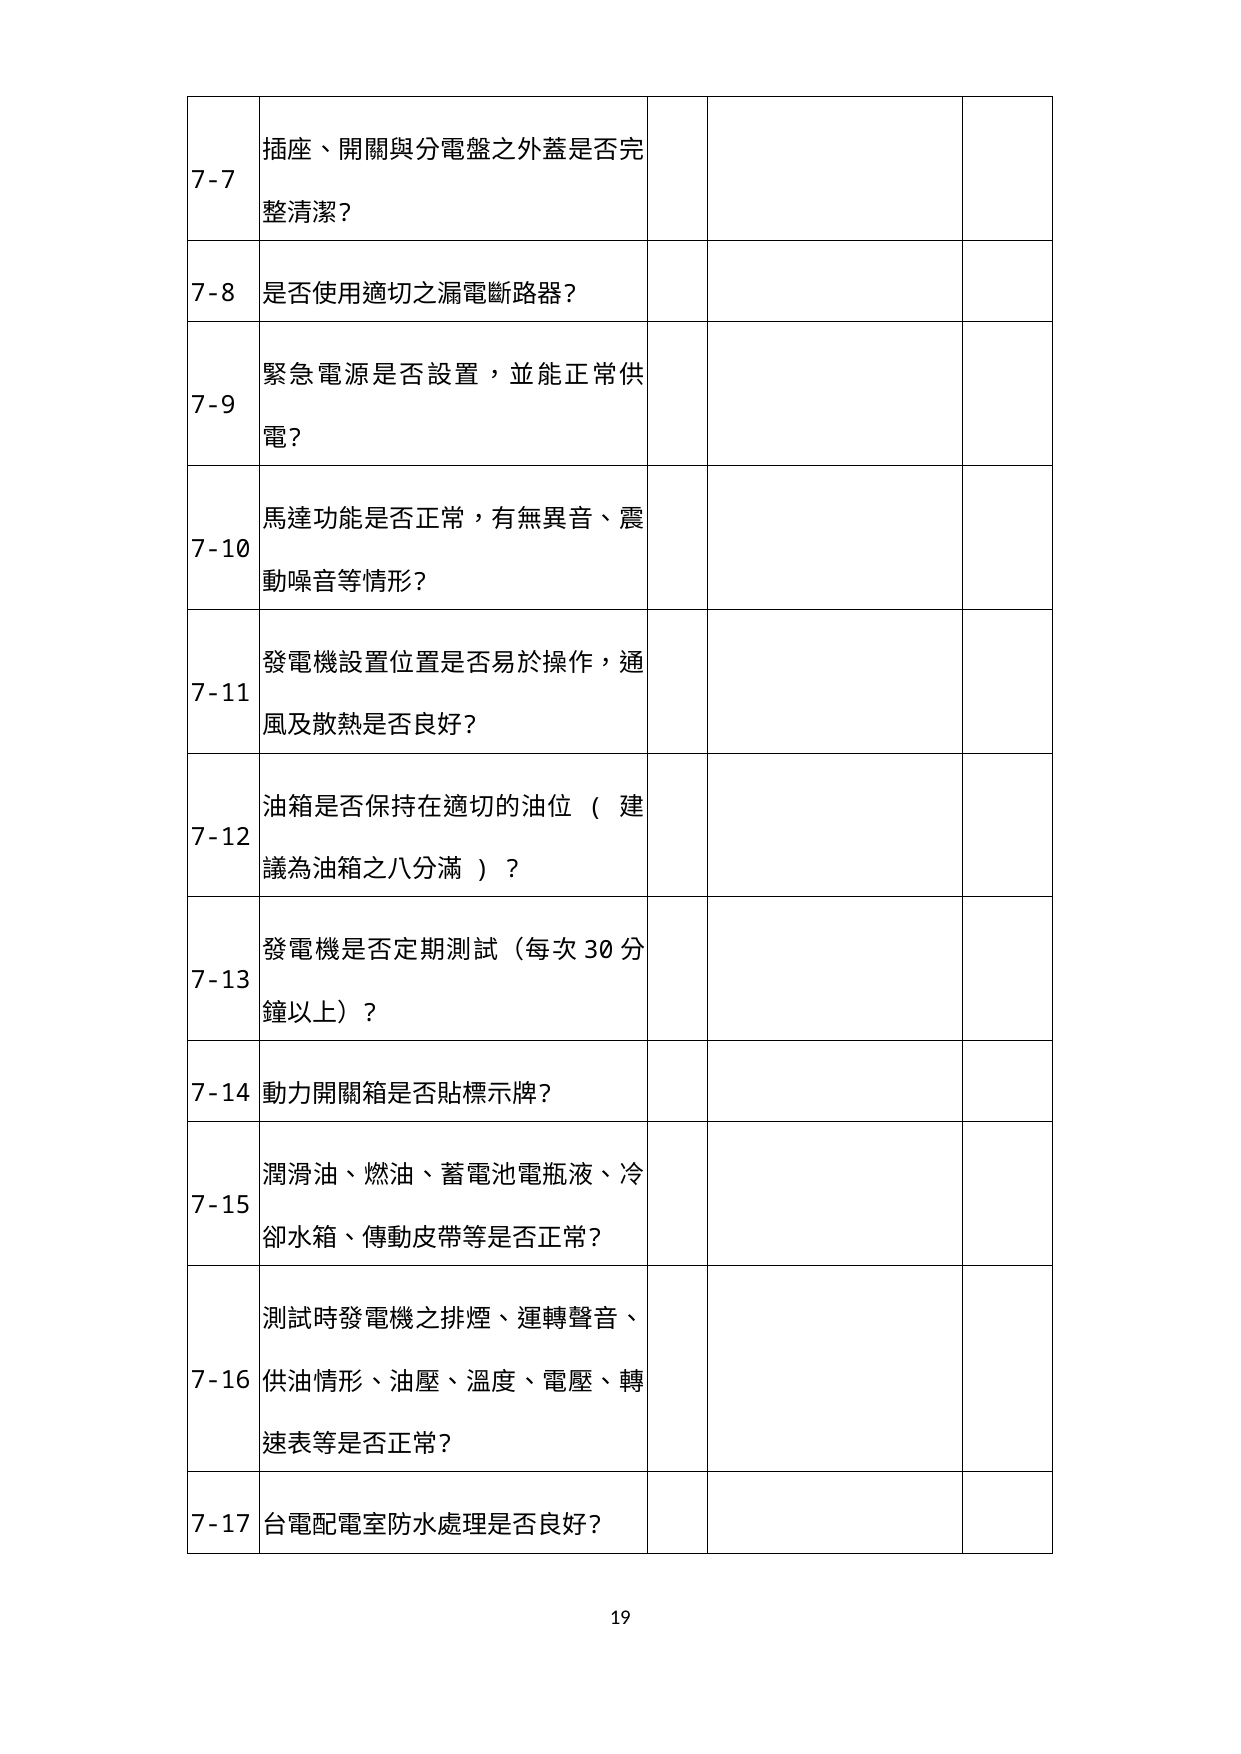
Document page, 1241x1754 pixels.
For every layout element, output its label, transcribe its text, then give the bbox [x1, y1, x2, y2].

table_cell 7-13 [188, 897, 259, 1040]
table_cell [963, 466, 1052, 609]
table_cell [708, 1472, 962, 1552]
table_cell [963, 754, 1052, 896]
table_cell [963, 322, 1052, 465]
table_cell [963, 1122, 1052, 1265]
table_cell 潤滑油、燃油、蓄電池電瓶液、冷卻水箱、傳動皮帶等是否正常? [260, 1122, 647, 1265]
table_cell 發電機設置位置是否易於操作，通風及散熱是否良好? [260, 610, 647, 752]
table_cell 7-7 [188, 97, 259, 240]
table_cell 油箱是否保持在適切的油位 ( 建議為油箱之八分滿 ) ? [260, 754, 647, 896]
table_cell [708, 610, 962, 752]
table_cell [648, 897, 707, 1040]
table_cell 7-10 [188, 466, 259, 609]
table_cell [648, 1472, 707, 1552]
table_cell [648, 1041, 707, 1121]
table_cell [708, 241, 962, 321]
table_cell [708, 97, 962, 240]
table_cell 7-17 [188, 1472, 259, 1552]
table_cell [708, 322, 962, 465]
table_cell [648, 1122, 707, 1265]
table_cell [963, 97, 1052, 240]
table_cell 7-14 [188, 1041, 259, 1121]
table_cell [648, 466, 707, 609]
table_cell [708, 754, 962, 896]
table_cell [963, 1472, 1052, 1552]
table_cell 7-8 [188, 241, 259, 321]
table_cell [963, 241, 1052, 321]
table_cell [648, 1266, 707, 1471]
table_cell [648, 241, 707, 321]
table_cell 7-12 [188, 754, 259, 896]
table_cell 台電配電室防水處理是否良好? [260, 1472, 647, 1552]
table_cell 插座、開關與分電盤之外蓋是否完整清潔? [260, 97, 647, 240]
table_cell [648, 754, 707, 896]
table_cell 測試時發電機之排煙、運轉聲音、供油情形、油壓、溫度、電壓、轉速表等是否正常? [260, 1266, 647, 1471]
table_cell 動力開關箱是否貼標示牌? [260, 1041, 647, 1121]
table_cell 7-11 [188, 610, 259, 752]
table_cell [708, 1122, 962, 1265]
table_cell [963, 897, 1052, 1040]
table_cell [708, 466, 962, 609]
table_cell [963, 1041, 1052, 1121]
table_cell [648, 97, 707, 240]
table_cell [963, 1266, 1052, 1471]
table_cell [708, 1266, 962, 1471]
table_cell 是否使用適切之漏電斷路器? [260, 241, 647, 321]
table_cell 馬達功能是否正常，有無異音、震動噪音等情形? [260, 466, 647, 609]
table_cell [708, 1041, 962, 1121]
table_cell 發電機是否定期測試（每次30分鐘以上）? [260, 897, 647, 1040]
table_cell [648, 322, 707, 465]
table_cell 7-16 [188, 1266, 259, 1471]
table_cell [648, 610, 707, 752]
table_cell [708, 897, 962, 1040]
table_cell 7-15 [188, 1122, 259, 1265]
table_cell 7-9 [188, 322, 259, 465]
table_cell 緊急電源是否設置，並能正常供電? [260, 322, 647, 465]
table_cell [963, 610, 1052, 752]
